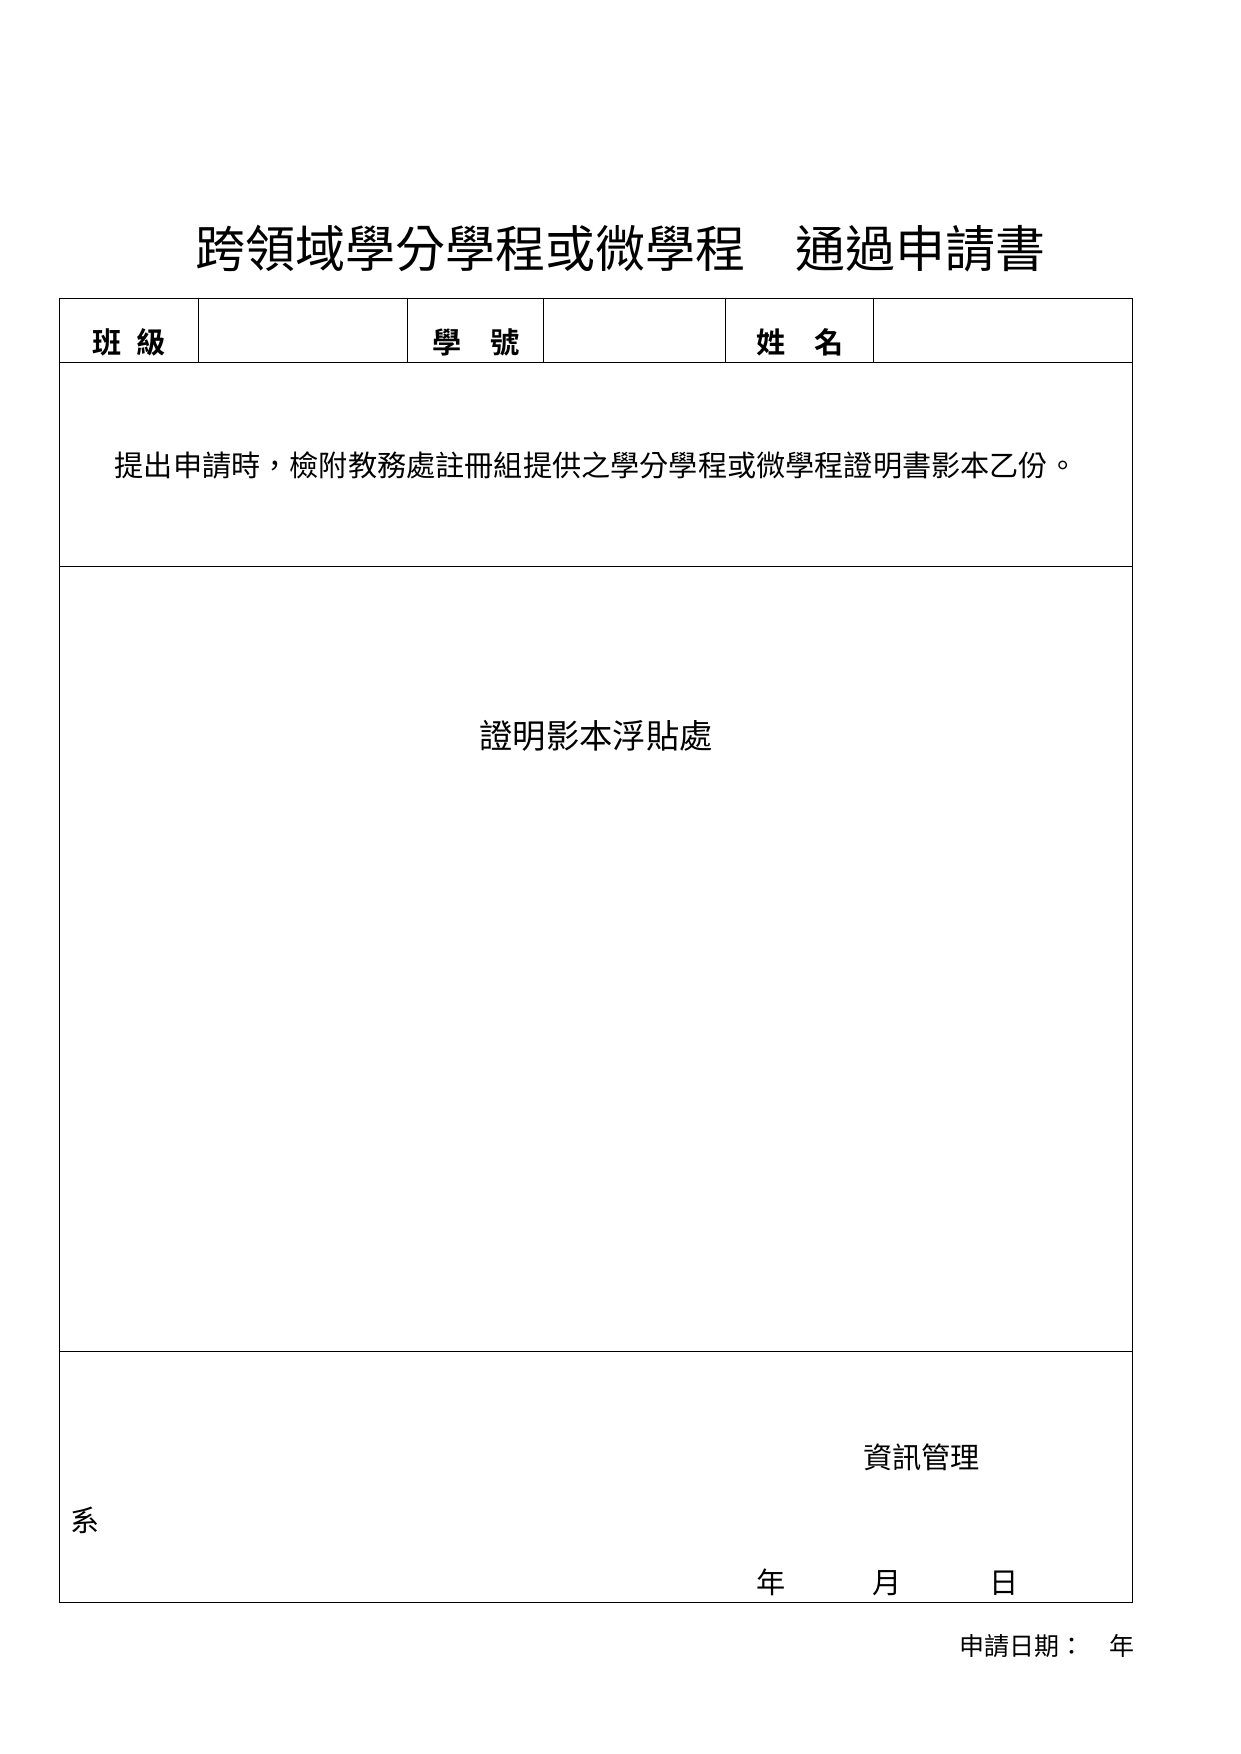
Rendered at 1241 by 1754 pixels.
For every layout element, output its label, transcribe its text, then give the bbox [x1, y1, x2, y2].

table_cell 資訊管理系 年 月 日 [60, 1352, 1132, 1602]
text 申請日期： 年 [59, 1603, 1181, 1665]
table_header 班 級 [60, 299, 198, 362]
table_header 學 號 [408, 299, 543, 362]
table_header [199, 299, 407, 362]
table_header [874, 299, 1132, 362]
table_header [544, 299, 725, 362]
table_cell 證明影本浮貼處 [60, 567, 1132, 1351]
table_header 姓 名 [726, 299, 873, 362]
text 跨領域學分學程或微學程 通過申請書 [59, 173, 1181, 298]
table_cell 提出申請時，檢附教務處註冊組提供之學分學程或微學程證明書影本乙份。 [60, 363, 1132, 566]
